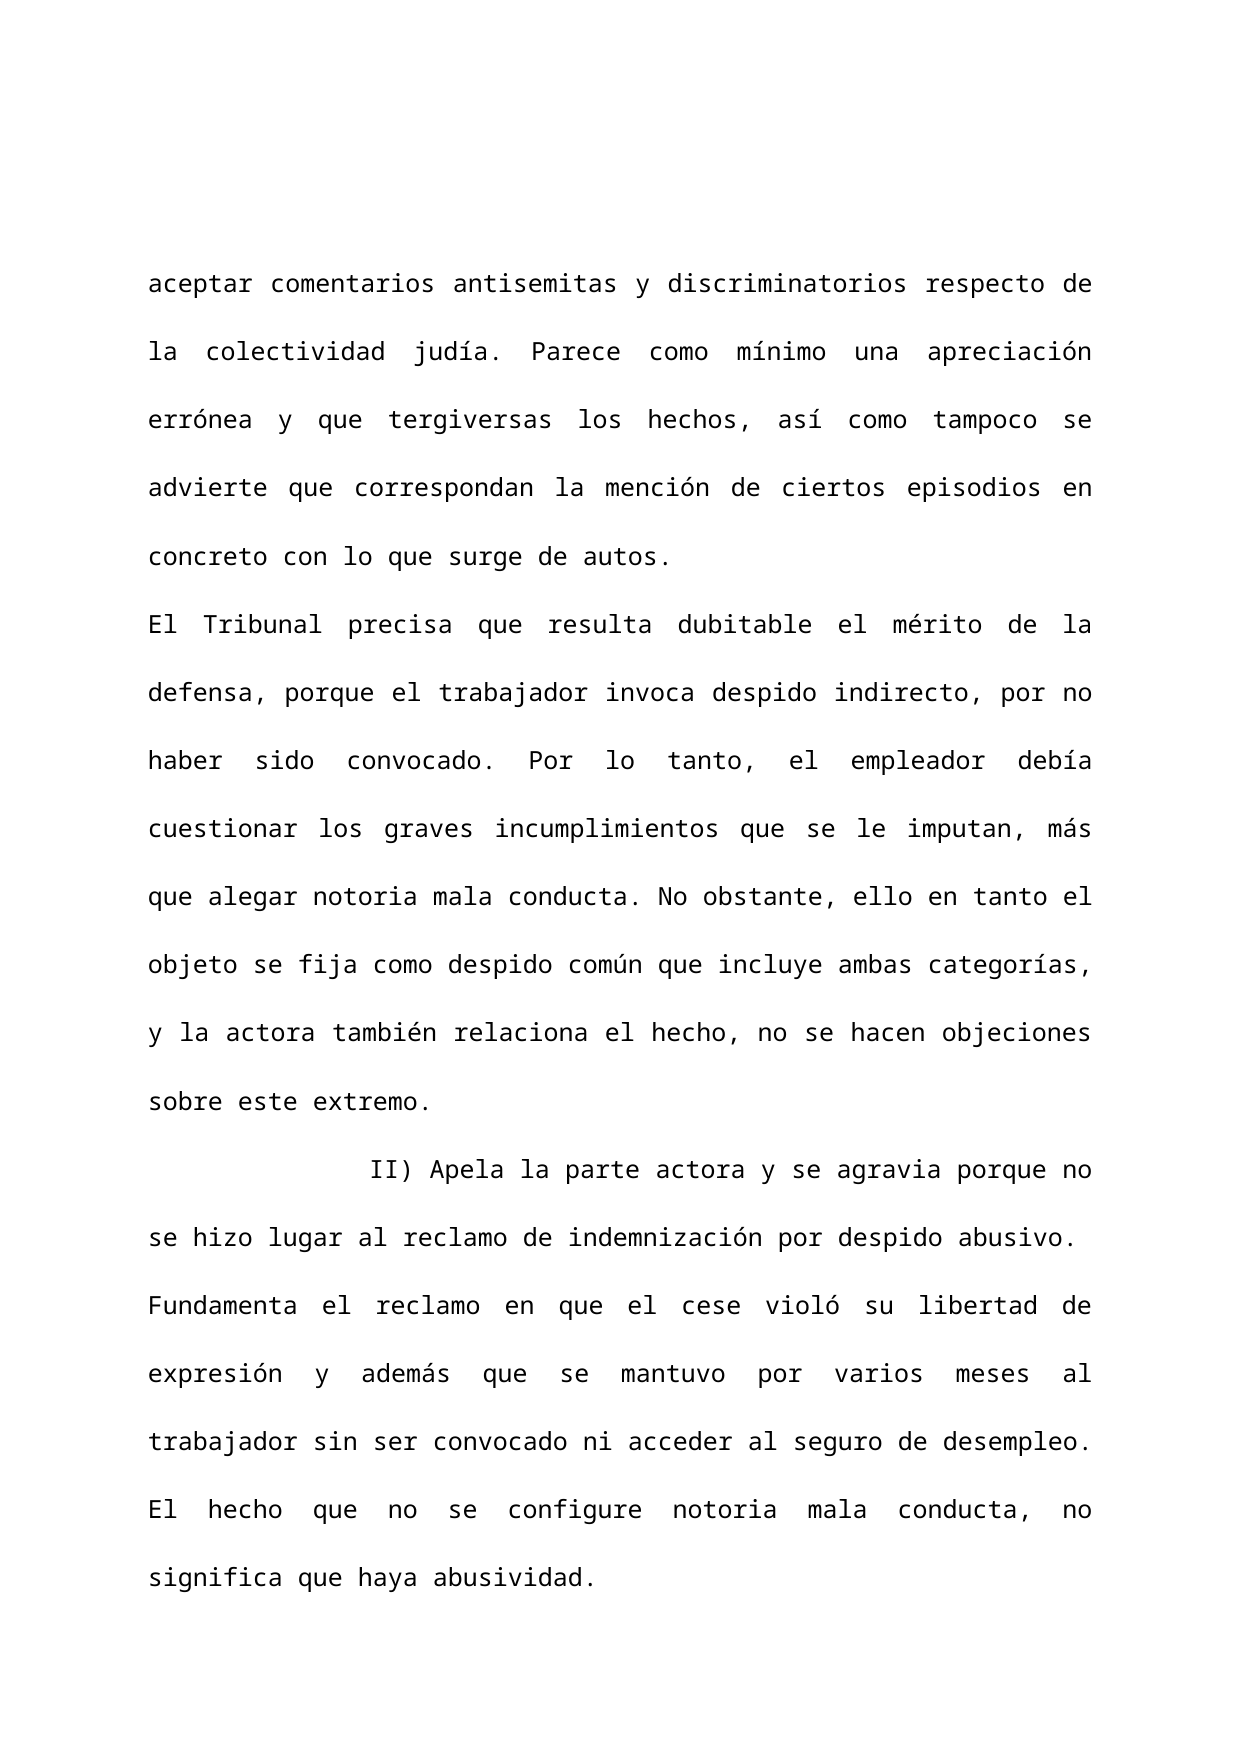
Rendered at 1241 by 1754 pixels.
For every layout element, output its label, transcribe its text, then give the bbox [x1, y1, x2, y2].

text El hecho que no se configure notoria mala conducta, no significa que haya abusividad. [148, 1492, 1093, 1594]
text II) Apela la parte actora y se agravia porque no se hizo lugar al reclamo de indemnización por despido abusivo. [148, 1151, 1093, 1253]
text El Tribunal precisa que resulta dubitable el mérito de la defensa, porque el trabajador invoca despido indirecto, por no haber sido convocado. Por lo tanto, el empleador debía cuestionar los graves incumplimientos que se le imputan, más que alegar notoria mala conducta. No obstante, ello en tanto el objeto se fija como despido común que incluye ambas categorías, y la actora también relaciona el hecho, no se hacen objeciones sobre este extremo. [148, 606, 1093, 1117]
text aceptar comentarios antisemitas y discriminatorios respecto de la colectividad judía. Parece como mínimo una apreciación errónea y que tergiversas los hechos, así como tampoco se advierte que correspondan la mención de ciertos episodios en concreto con lo que surge de autos. [148, 266, 1093, 572]
text Fundamenta el reclamo en que el cese violó su libertad de expresión y además que se mantuvo por varios meses al trabajador sin ser convocado ni acceder al seguro de desempleo. [148, 1288, 1093, 1458]
